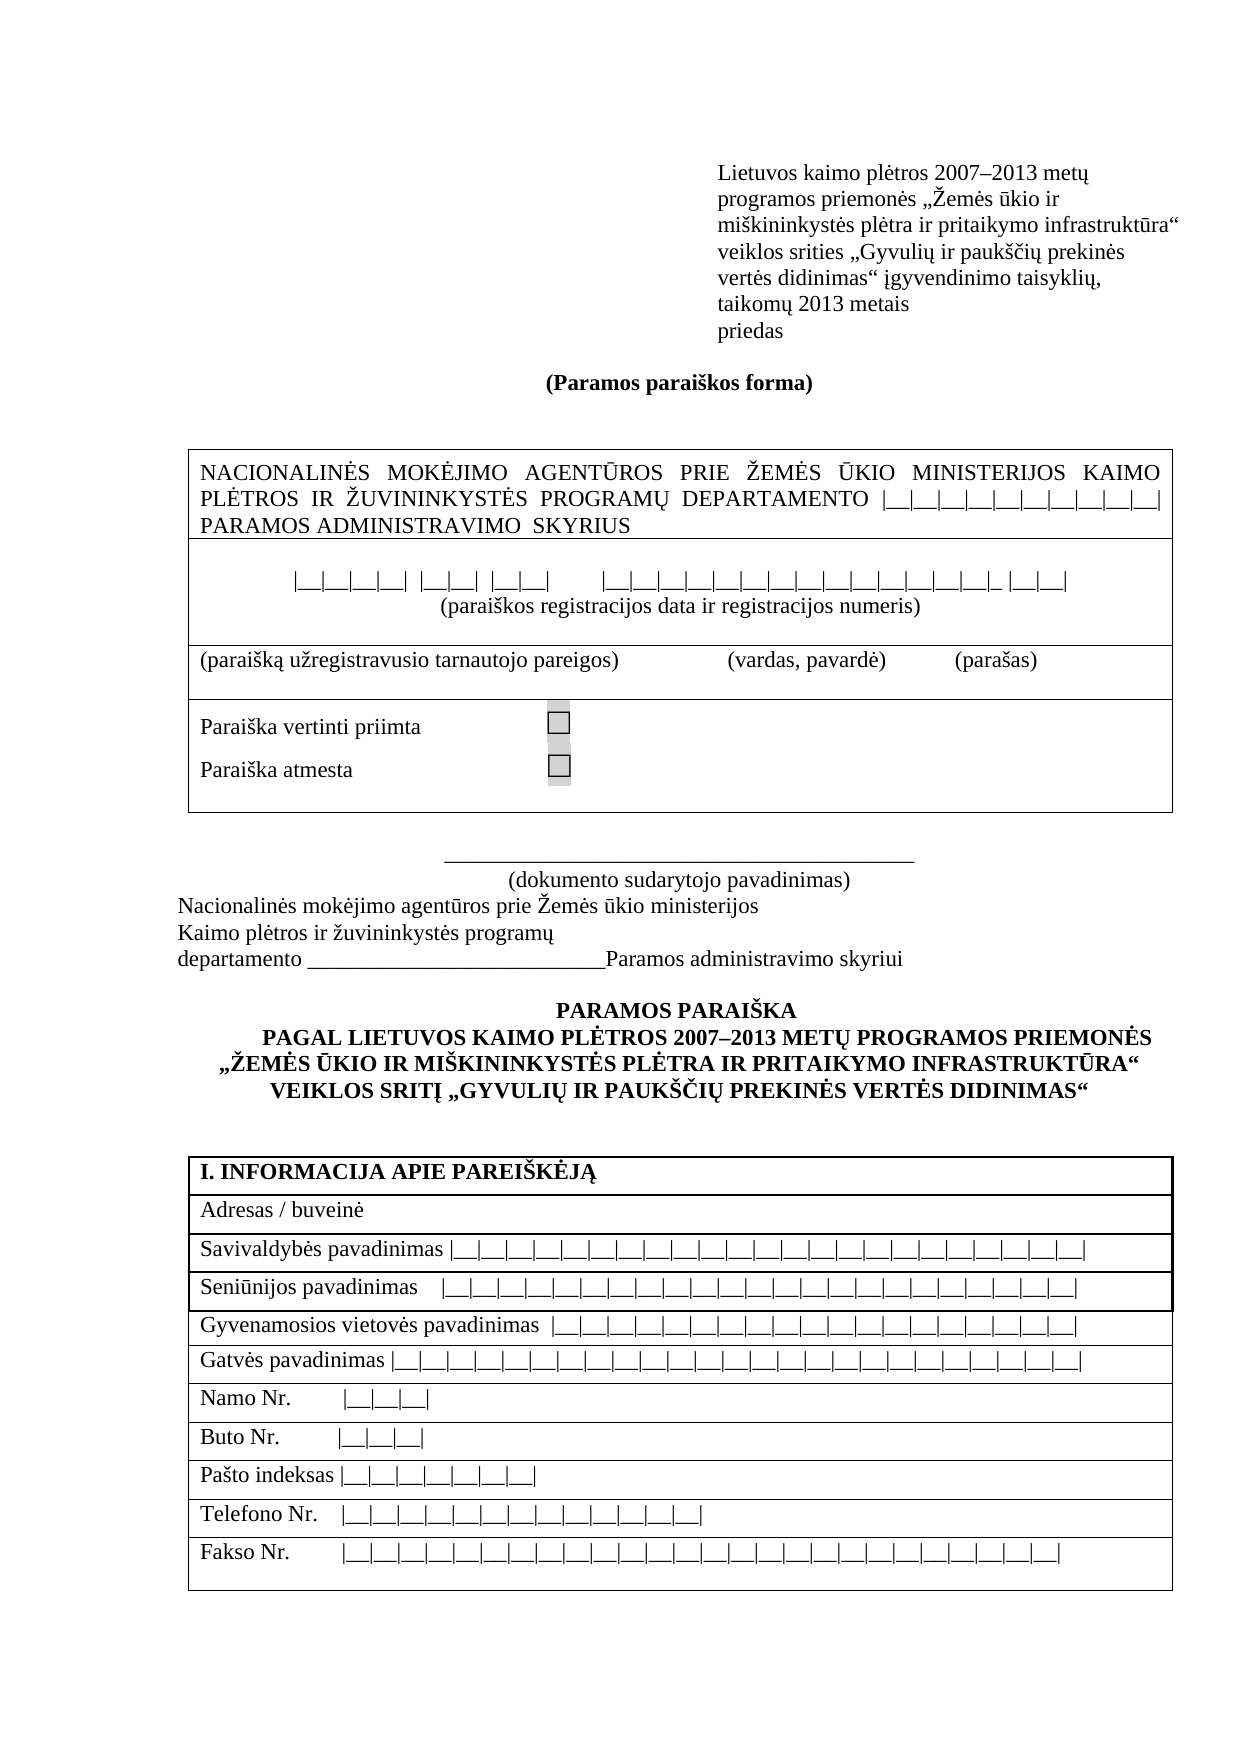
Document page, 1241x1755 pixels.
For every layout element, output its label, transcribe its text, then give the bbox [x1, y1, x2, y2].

table_cell (paraišką užregistravusio tarnautojo pareigos) (vardas, pavardė) (parašas) [189, 646, 1172, 698]
table_cell Pašto indeksas |__|__|__|__|__|__|__| [189, 1461, 1172, 1499]
text vertės didinimas“ įgyvendinimo taisyklių, [717, 264, 1181, 290]
text _________________________________________ [177, 839, 1181, 866]
text priedas [717, 317, 1181, 343]
text miškininkystės plėtra ir pritaikymo infrastruktūra“ [717, 211, 1181, 238]
table_cell Gyvenamosios vietovės pavadinimas |__|__|__|__|__|__|__|__|__|__|__|__|__|__|__|__|__|__|__| [189, 1312, 1172, 1345]
table_header I. INFORMACIJA APIE PAREIŠKĖJĄ [190, 1158, 1171, 1194]
table_header Nacionalinės mokėjimo agentŪros prie žemės ūkio ministerijos KAIMO PLĖTROS IR ŽUVININKYSTĖS PROGRAMŲ departamento |__|__|__|__|__|__|__|__|__|__| PARAMOS ADMINISTRAVIMO skyrius [189, 450, 1172, 538]
table_cell Savivaldybės pavadinimas |__|__|__|__|__|__|__|__|__|__|__|__|__|__|__|__|__|__|__|__|__|__|__| [190, 1235, 1171, 1271]
text (dokumento sudarytojo pavadinimas) [177, 866, 1181, 892]
text departamento __________________________Paramos administravimo skyriui [121, 945, 1181, 971]
table_cell Namo Nr. |__|__|__| [189, 1384, 1172, 1422]
text Nacionalinės mokėjimo agentūros prie Žemės ūkio ministerijos [177, 892, 1181, 918]
table_cell |__|__|__|__| |__|__| |__|__| |__|__|__|__|__|__|__|__|__|__|__|__|__|__|_ |__|__| (paraiškos registracijos data ir registracijos numeris) [189, 539, 1172, 645]
table_cell Paraiška vertinti priimta □ Paraiška atmesta □ [189, 700, 1172, 812]
table_cell Telefono Nr. |__|__|__|__|__|__|__|__|__|__|__|__|__| [189, 1500, 1172, 1537]
text (Paramos paraiškos forma) [177, 369, 1181, 396]
table_cell Adresas / buveinė [190, 1196, 1171, 1233]
table_cell Seniūnijos pavadinimas |__|__|__|__|__|__|__|__|__|__|__|__|__|__|__|__|__|__|__|__|__|__|__| [190, 1273, 1171, 1309]
table_cell Fakso Nr. |__|__|__|__|__|__|__|__|__|__|__|__|__|__|__|__|__|__|__|__|__|__|__|__|__|__| [189, 1538, 1172, 1589]
text Lietuvos kaimo plėtros 2007–2013 metų [717, 159, 1181, 185]
text PARAMOS ParaiškA [177, 998, 1181, 1024]
text veiklos srities „Gyvulių ir paukščių prekinės [717, 238, 1181, 264]
text Kaimo plėtros ir žuvininkystės programų [177, 918, 1181, 945]
text programos priemonės „Žemės ūkio ir [717, 185, 1181, 211]
text pagal LIETUVOS Kaimo plėtros 2007–2013 metų PROGRAMOS priemonĖS „ŽEMĖS ŪKIO IR MIŠKININKYSTĖS PLĖTRA IR PRITAIKYMO INFRASTRUKTŪRA“ VEIKLOS SRITĮ „GYVULIŲ IR PAUKŠČIŲ PREKINĖS VERTĖS DIDINIMAS“ [177, 1024, 1181, 1103]
text taikomų 2013 metais [717, 290, 1181, 317]
table_cell Buto Nr. |__|__|__| [189, 1423, 1172, 1460]
table_cell Gatvės pavadinimas |__|__|__|__|__|__|__|__|__|__|__|__|__|__|__|__|__|__|__|__|__|__|__|__|__| [189, 1346, 1172, 1383]
